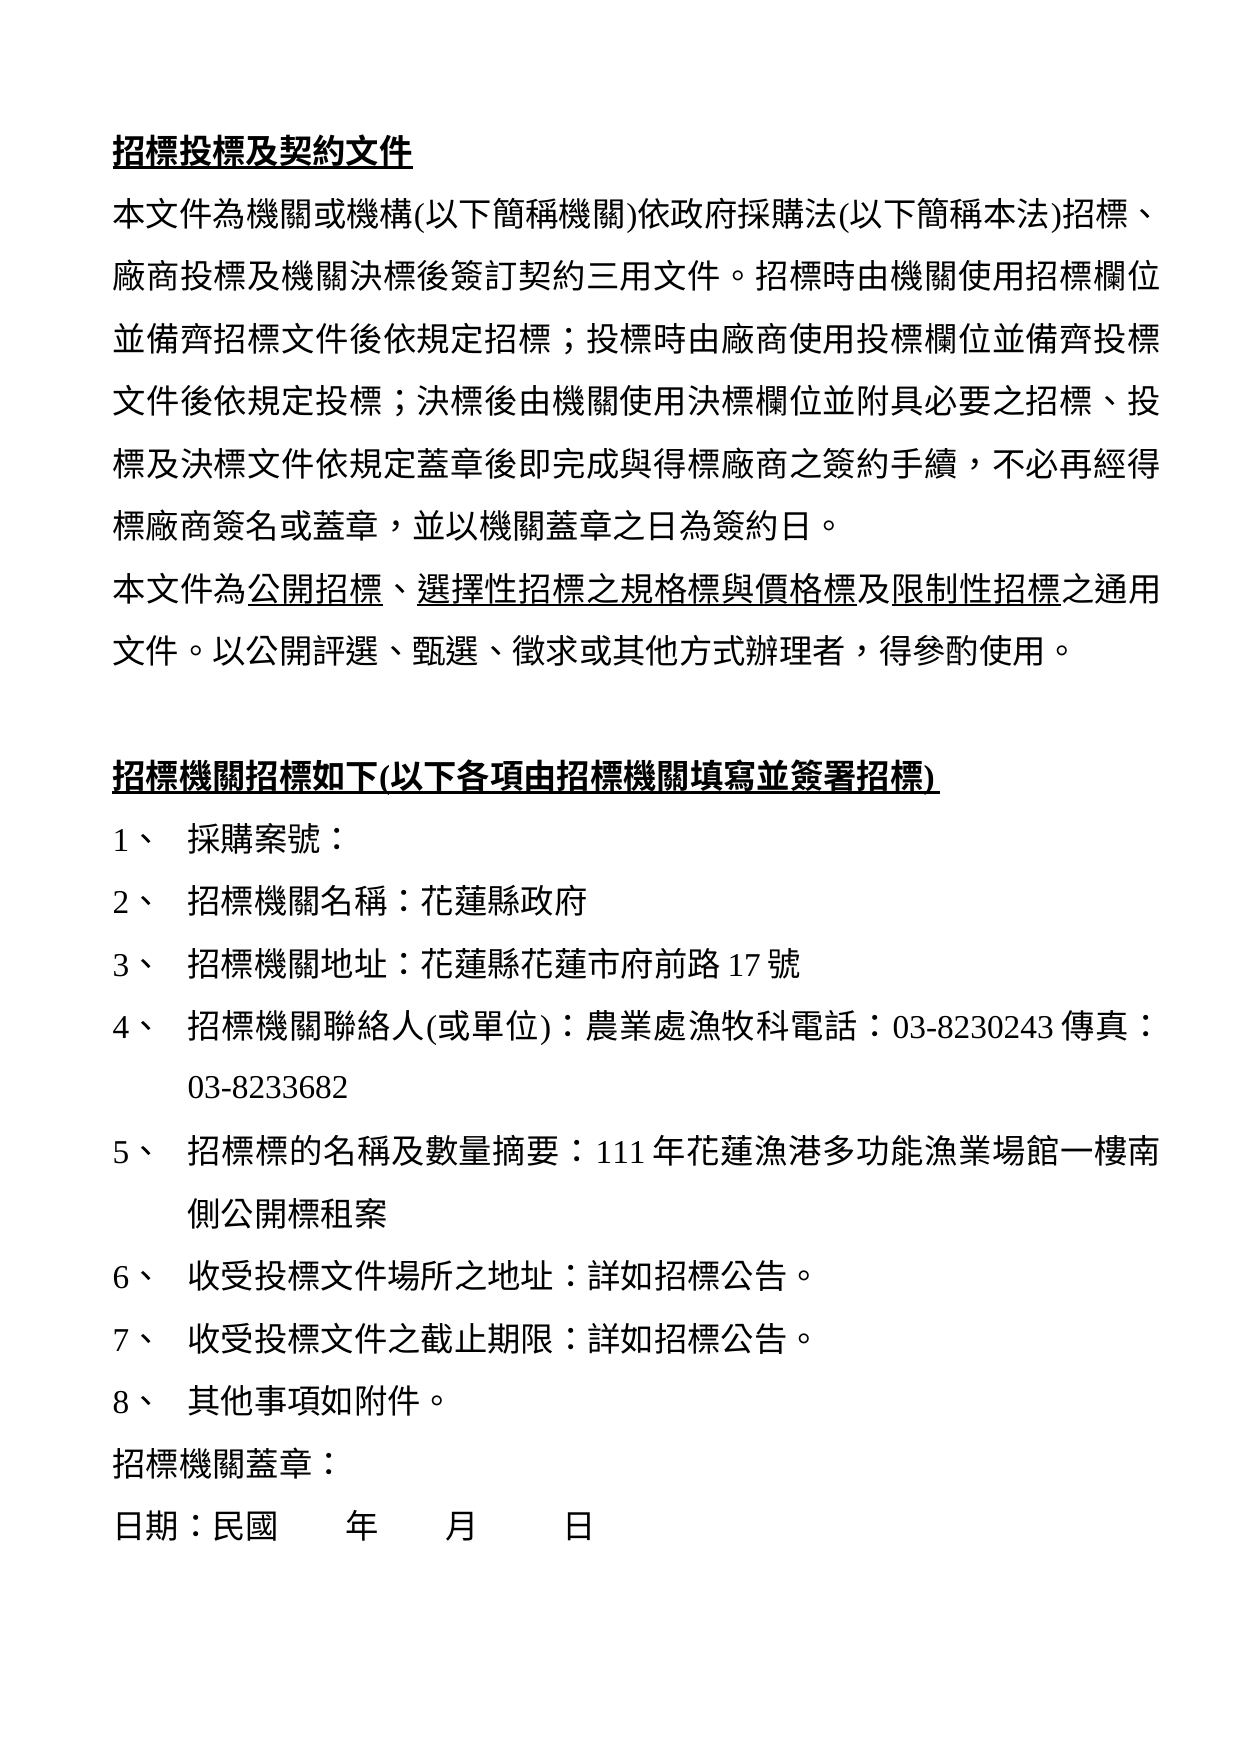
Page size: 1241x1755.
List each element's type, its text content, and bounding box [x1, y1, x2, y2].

text 本文件為公開招標、選擇性招標之規格標與價格標及限制性招標之通用文件。以公開評選、甄選、徵求或其他方式辦理者，得參酌使用。 [112, 545, 1162, 670]
text 招標機關蓋章： [112, 1420, 1162, 1483]
text 招標投標及契約文件 [112, 108, 1162, 170]
list 招標機關聯絡人(或單位)：農業處漁牧科電話：03-8230243傳真：03-8233682 [112, 983, 1162, 1108]
list 招標機關名稱：花蓮縣政府 [112, 858, 1162, 920]
text 招標機關招標如下(以下各項由招標機關填寫並簽署招標) [112, 733, 1162, 795]
list 招標標的名稱及數量摘要：111年花蓮漁港多功能漁業場館一樓南側公開標租案 [112, 1108, 1162, 1233]
list 採購案號： [112, 795, 1162, 858]
list 收受投標文件場所之地址：詳如招標公告。 [112, 1233, 1162, 1295]
text 本文件為機關或機構(以下簡稱機關)依政府採購法(以下簡稱本法)招標、廠商投標及機關決標後簽訂契約三用文件。招標時由機關使用招標欄位並備齊招標文件後依規定招標；投標時由廠商使用投標欄位並備齊投標文件後依規定投標；決標後由機關使用決標欄位並附具必要之招標、投標及決標文件依規定蓋章後即完成與得標廠商之簽約手續，不必再經得標廠商簽名或蓋章，並以機關蓋章之日為簽約日。 [112, 170, 1162, 545]
list 其他事項如附件。 [112, 1358, 1162, 1420]
list 招標機關地址：花蓮縣花蓮市府前路17號 [112, 920, 1162, 983]
text 日期：民國 年 月 日 [112, 1483, 1162, 1545]
list 收受投標文件之截止期限：詳如招標公告。 [112, 1295, 1162, 1358]
